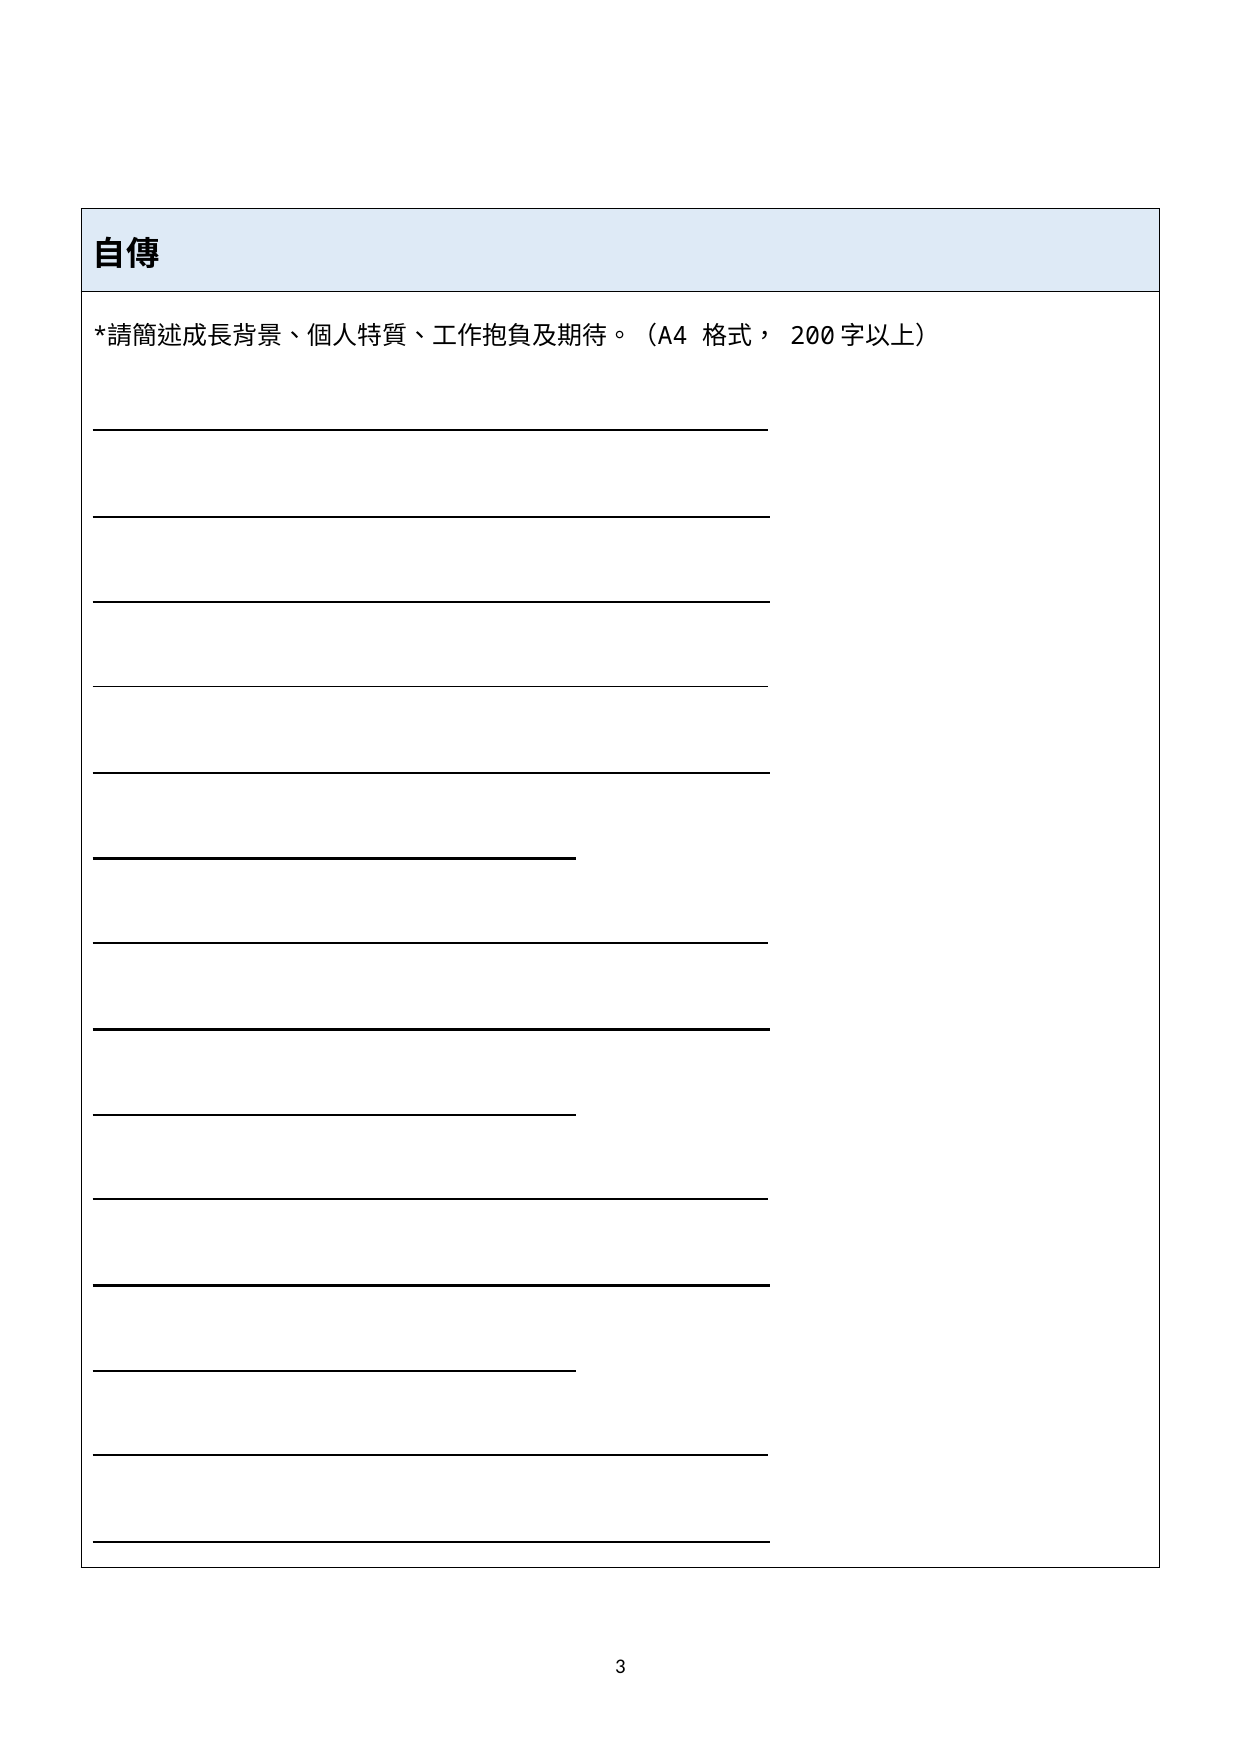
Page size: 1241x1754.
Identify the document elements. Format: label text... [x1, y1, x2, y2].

table_header 自傳 [82, 209, 1159, 291]
table_cell *請簡述成長背景、個人特質、工作抱負及期待。（A4 格式， 200字以上） [82, 292, 1159, 1567]
